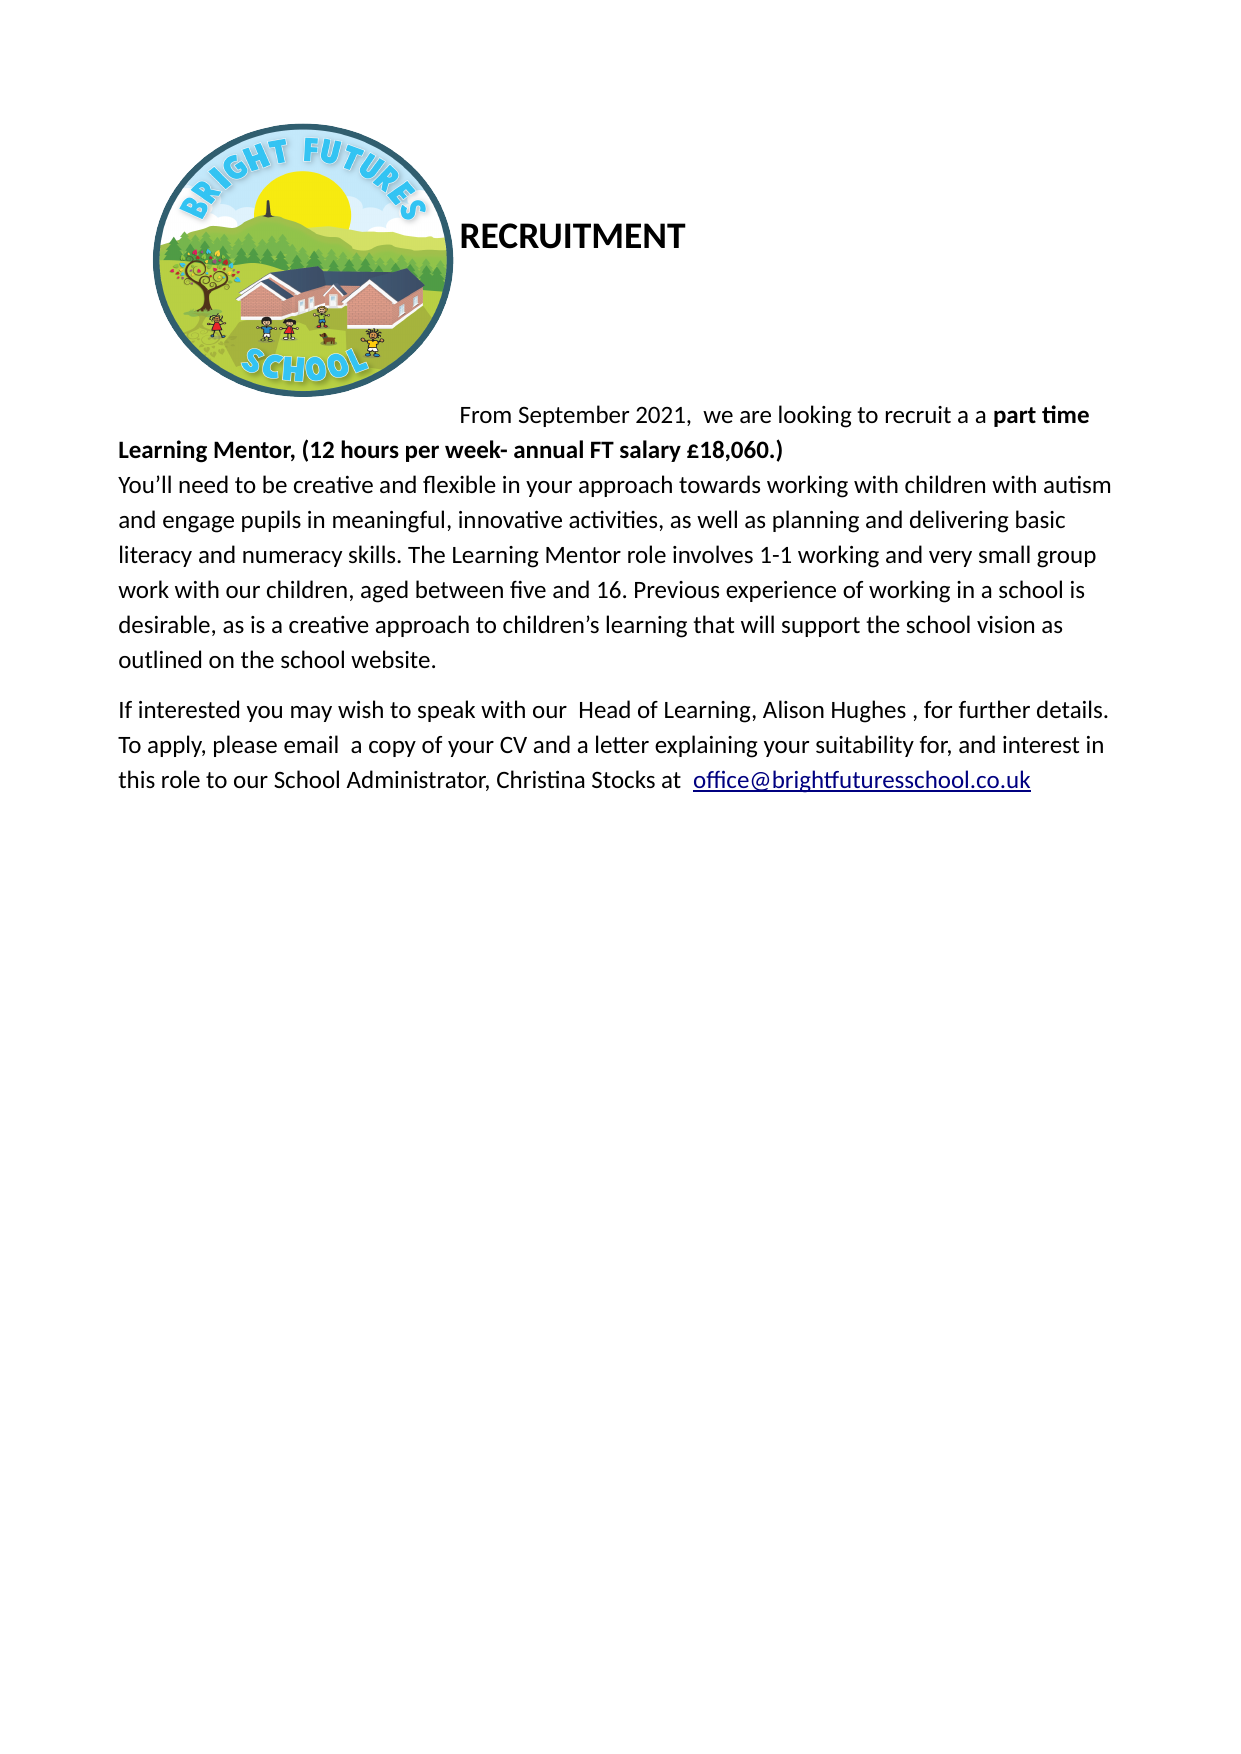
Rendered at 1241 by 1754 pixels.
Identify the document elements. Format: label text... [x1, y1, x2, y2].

text You’ll need to be creative and flexible in your approach towards working with children with autism and engage pupils in meaningful, innovative activities, as well as planning and delivering basic literacy and numeracy skills. The Learning Mentor role involves 1-1 working and very small group work with our children, aged between five and 16. Previous experience of working in a school is desirable, as is a creative approach to children’s learning that will support the school vision as outlined on the school website. [118, 469, 1122, 675]
text RECRUITMENT [443, 209, 1122, 260]
text If interested you may wish to speak with our Head of Learning, Alison Hughes , for further details. To apply, please email a copy of your CV and a letter explaining your suitability for, and interest in this role to our School Administrator, Christina Stocks at office@brightfuturesschool.co.uk [118, 694, 1122, 794]
text From September 2021, we are looking to recruit a a part time Learning Mentor, (12 hours per week- annual FT salary £18,060.) [118, 399, 1122, 465]
text [118, 209, 163, 260]
